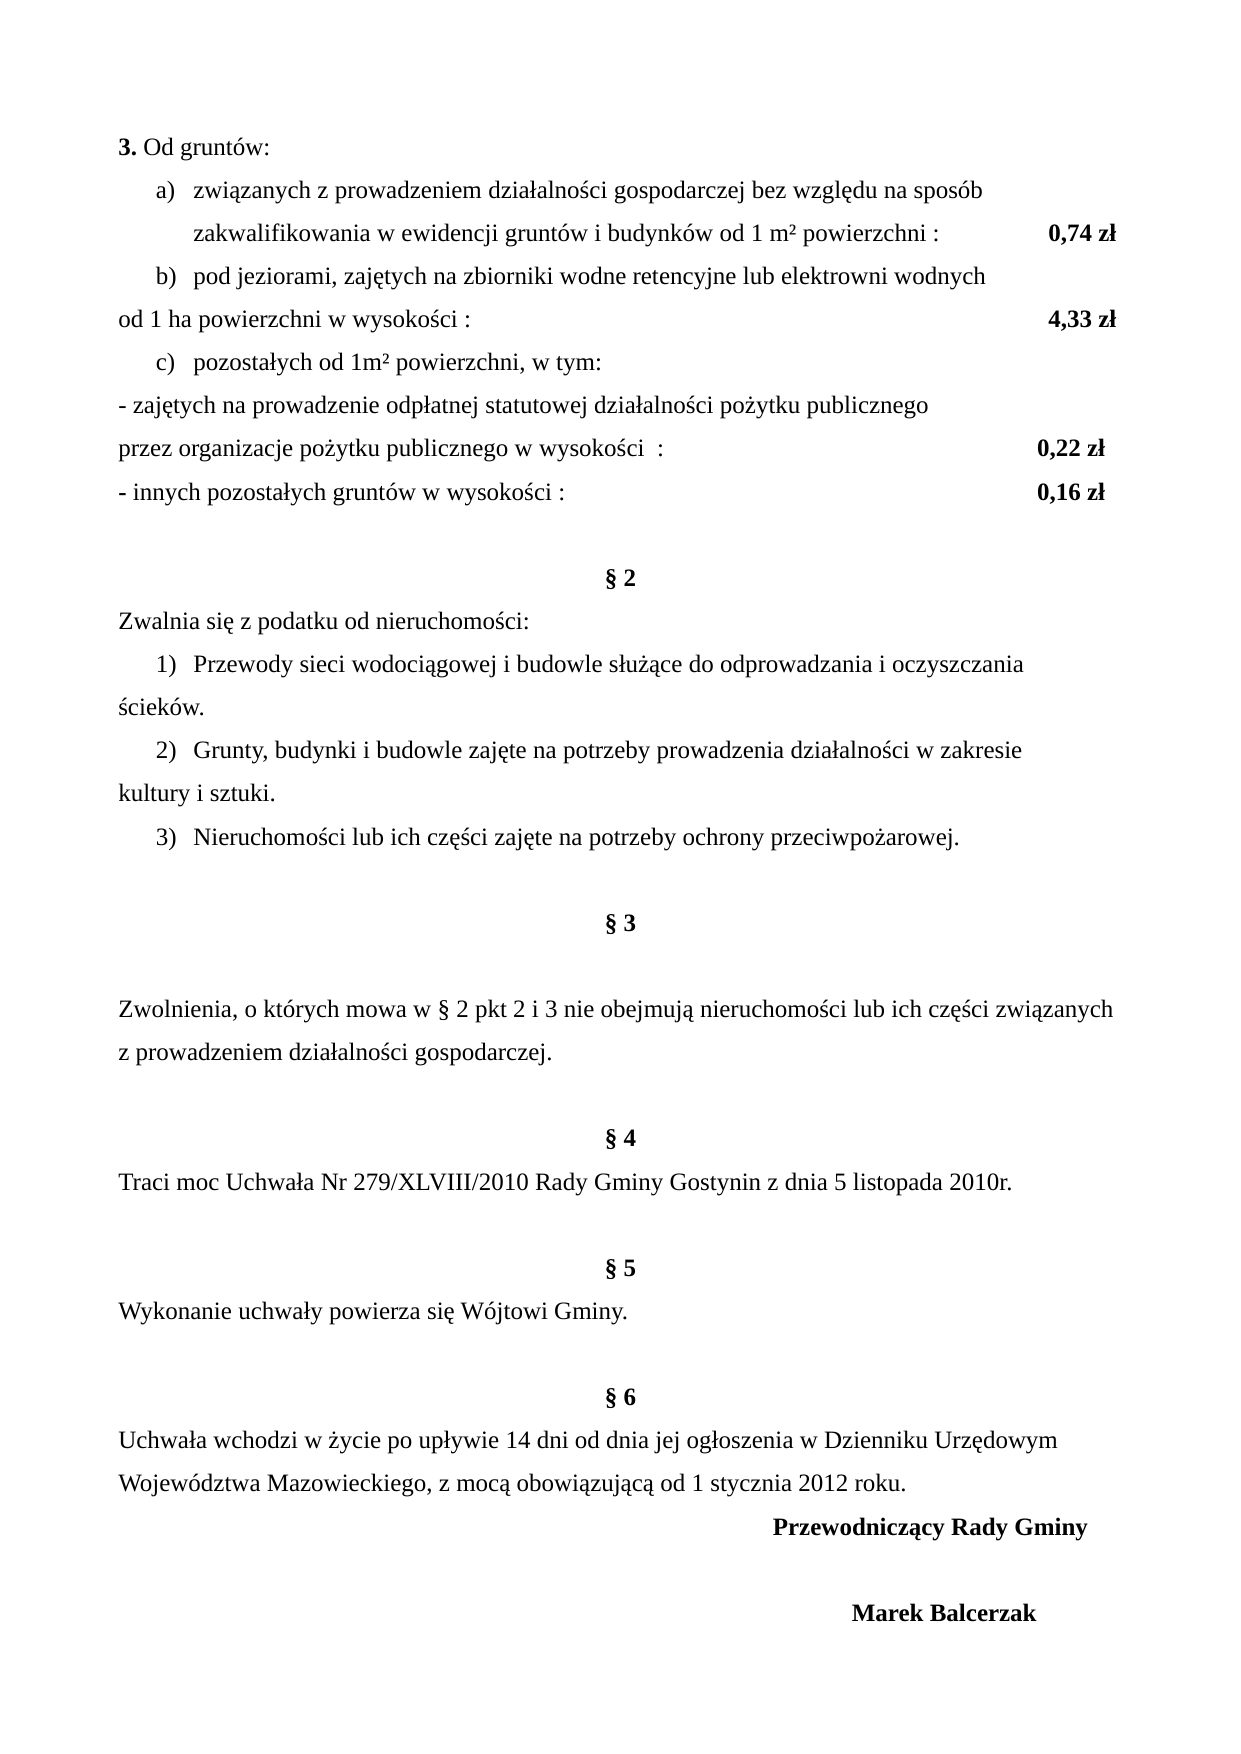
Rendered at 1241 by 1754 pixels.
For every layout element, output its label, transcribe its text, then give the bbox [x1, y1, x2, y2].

text Traci moc Uchwała Nr 279/XLVIII/2010 Rady Gminy Gostynin z dnia 5 listopada 2010r. [118, 1167, 1122, 1195]
text § 3 [118, 908, 1122, 937]
text Marek Balcerzak [118, 1555, 1122, 1627]
text kultury i sztuki. [118, 778, 1122, 807]
list Nieruchomości lub ich części zajęte na potrzeby ochrony przeciwpożarowej. [156, 822, 1122, 850]
text przez organizacje pożytku publicznego w wysokości : 0,22 zł [118, 433, 1122, 462]
text ścieków. [118, 692, 1122, 721]
text § 4 [118, 1123, 1122, 1152]
text - zajętych na prowadzenie odpłatnej statutowej działalności pożytku publicznego [118, 390, 1122, 419]
text od 1 ha powierzchni w wysokości : 4,33 zł [118, 304, 1122, 333]
text Wykonanie uchwały powierza się Wójtowi Gminy. [118, 1296, 1122, 1325]
list Grunty, budynki i budowle zajęte na potrzeby prowadzenia działalności w zakresie [156, 735, 1122, 764]
text § 5 [118, 1253, 1122, 1282]
text Województwa Mazowieckiego, z mocą obowiązującą od 1 stycznia 2012 roku. [118, 1468, 1122, 1497]
text § 6 [118, 1382, 1122, 1411]
text - innych pozostałych gruntów w wysokości : 0,16 zł [118, 477, 1122, 505]
list Przewody sieci wodociągowej i budowle służące do odprowadzania i oczyszczania [156, 649, 1122, 678]
list pod jeziorami, zajętych na zbiorniki wodne retencyjne lub elektrowni wodnych [156, 261, 1122, 290]
text Przewodniczący Rady Gminy [118, 1512, 1122, 1540]
text Uchwała wchodzi w życie po upływie 14 dni od dnia jej ogłoszenia w Dzienniku Urzędowym [118, 1425, 1122, 1454]
list pozostałych od 1m² powierzchni, w tym: [156, 347, 1122, 376]
list związanych z prowadzeniem działalności gospodarczej bez względu na sposób zakwalifikowania w ewidencji gruntów i budynków od 1 m² powierzchni : 0,74 zł [156, 175, 1122, 247]
text 3. Od gruntów: [118, 132, 1122, 160]
text Zwalnia się z podatku od nieruchomości: [118, 606, 1122, 635]
text Zwolnienia, o których mowa w § 2 pkt 2 i 3 nie obejmują nieruchomości lub ich części związanych z prowadzeniem działalności gospodarczej. [118, 994, 1122, 1066]
text § 2 [118, 563, 1122, 592]
